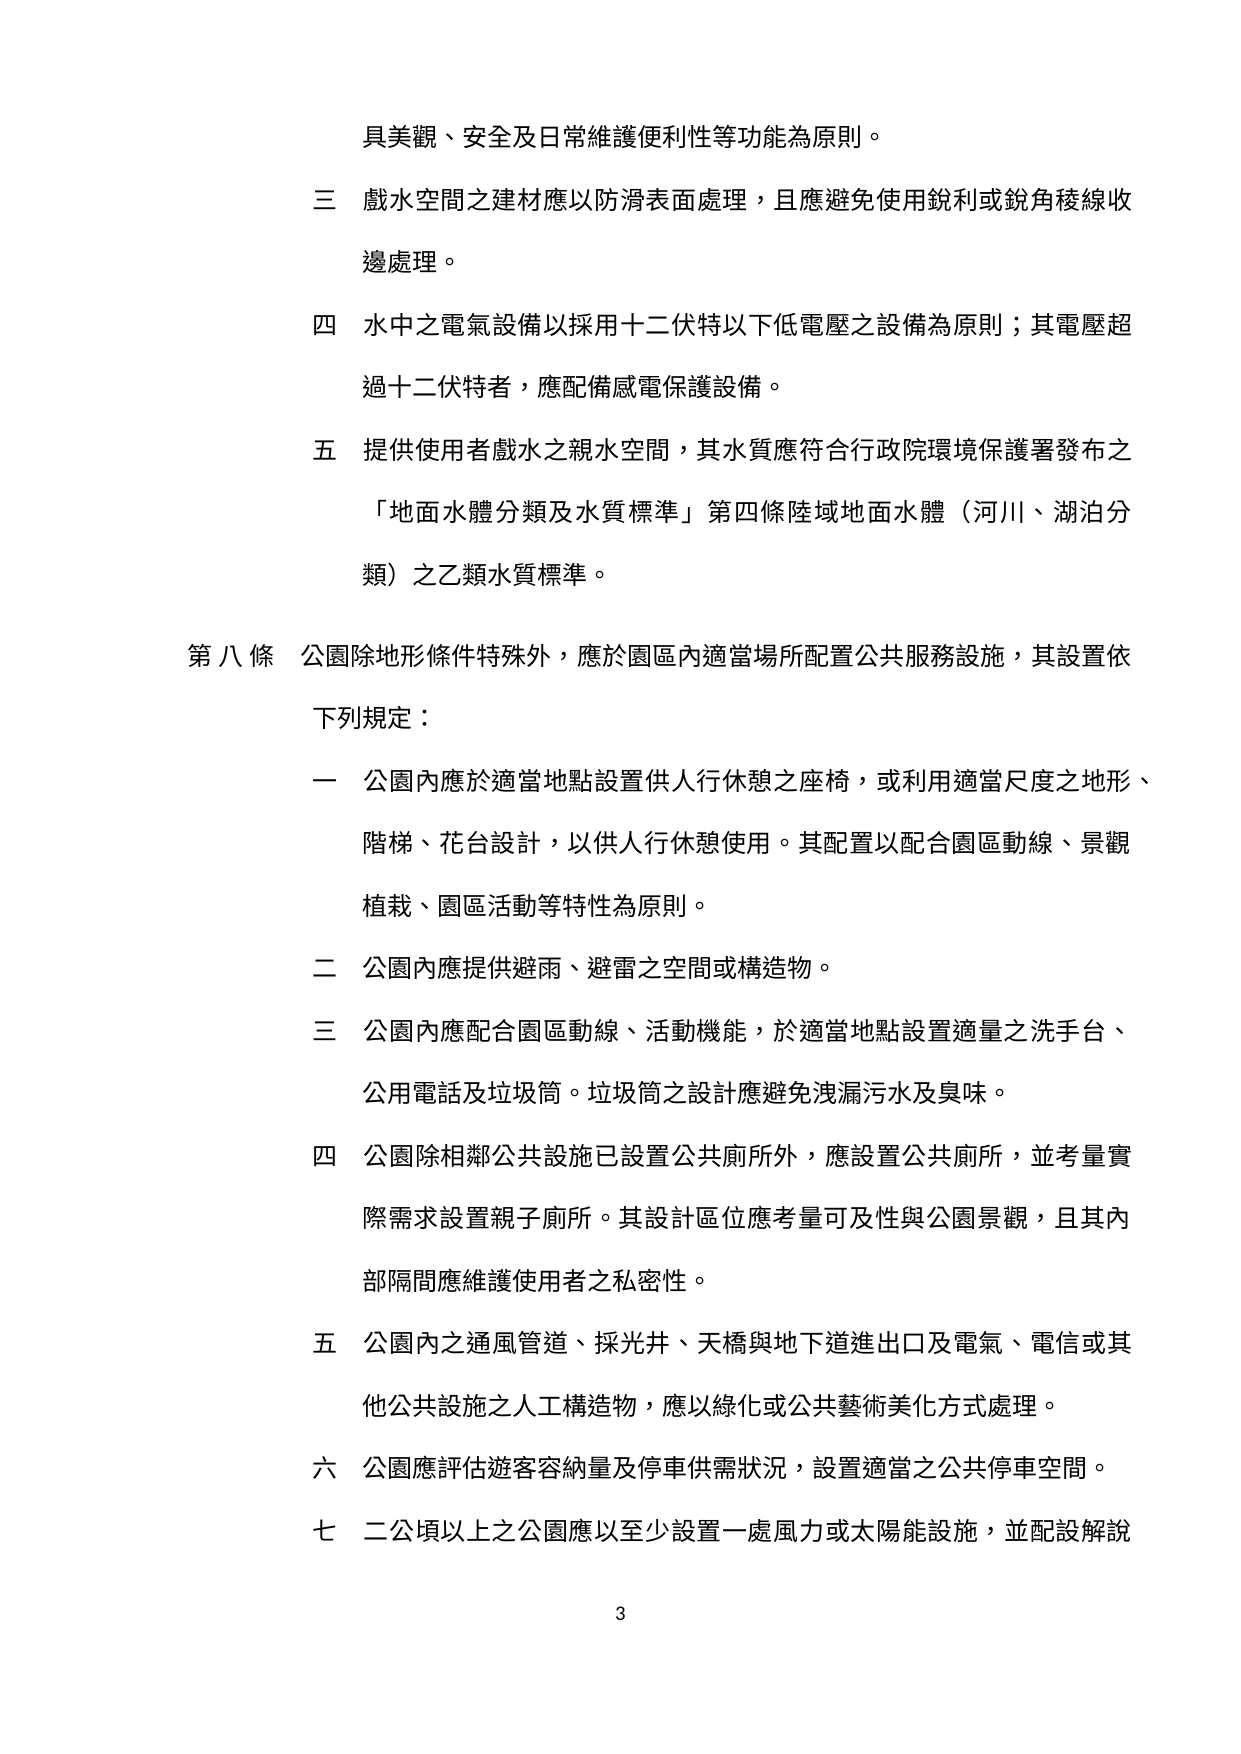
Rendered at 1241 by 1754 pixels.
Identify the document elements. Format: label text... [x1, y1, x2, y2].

text 四 公園除相鄰公共設施已設置公共廁所外，應設置公共廁所，並考量實際需求設置親子廁所。其設計區位應考量可及性與公園景觀，且其內部隔間應維護使用者之私密性。 [312, 1113, 1132, 1300]
text 五 公園內之通風管道、採光井、天橋與地下道進出口及電氣、電信或其他公共設施之人工構造物，應以綠化或公共藝術美化方式處理。 [312, 1300, 1132, 1425]
text 具美觀、安全及日常維護便利性等功能為原則。 [312, 94, 1132, 157]
text 三 公園內應配合園區動線、活動機能，於適當地點設置適量之洗手台、公用電話及垃圾筒。垃圾筒之設計應避免洩漏污水及臭味。 [312, 988, 1132, 1113]
text 四 水中之電氣設備以採用十二伏特以下低電壓之設備為原則；其電壓超過十二伏特者，應配備感電保護設備。 [312, 282, 1132, 407]
text 第 八 條 公園除地形條件特殊外，應於園區內適當場所配置公共服務設施，其設置依下列規定： [187, 613, 1132, 738]
text 六 公園應評估遊客容納量及停車供需狀況，設置適當之公共停車空間。 [312, 1425, 1132, 1488]
text 七 二公頃以上之公園應以至少設置一處風力或太陽能設施，並配設解說 [312, 1488, 1132, 1550]
text 二 公園內應提供避雨、避雷之空間或構造物。 [312, 925, 1132, 988]
text 一 公園內應於適當地點設置供人行休憩之座椅，或利用適當尺度之地形、階梯、花台設計，以供人行休憩使用。其配置以配合園區動線、景觀植栽、園區活動等特性為原則。 [312, 738, 1132, 925]
text 五 提供使用者戲水之親水空間，其水質應符合行政院環境保護署發布之「地面水體分類及水質標準」第四條陸域地面水體（河川、湖泊分類）之乙類水質標準。 [312, 407, 1132, 594]
text 三 戲水空間之建材應以防滑表面處理，且應避免使用銳利或銳角稜線收邊處理。 [312, 157, 1132, 282]
